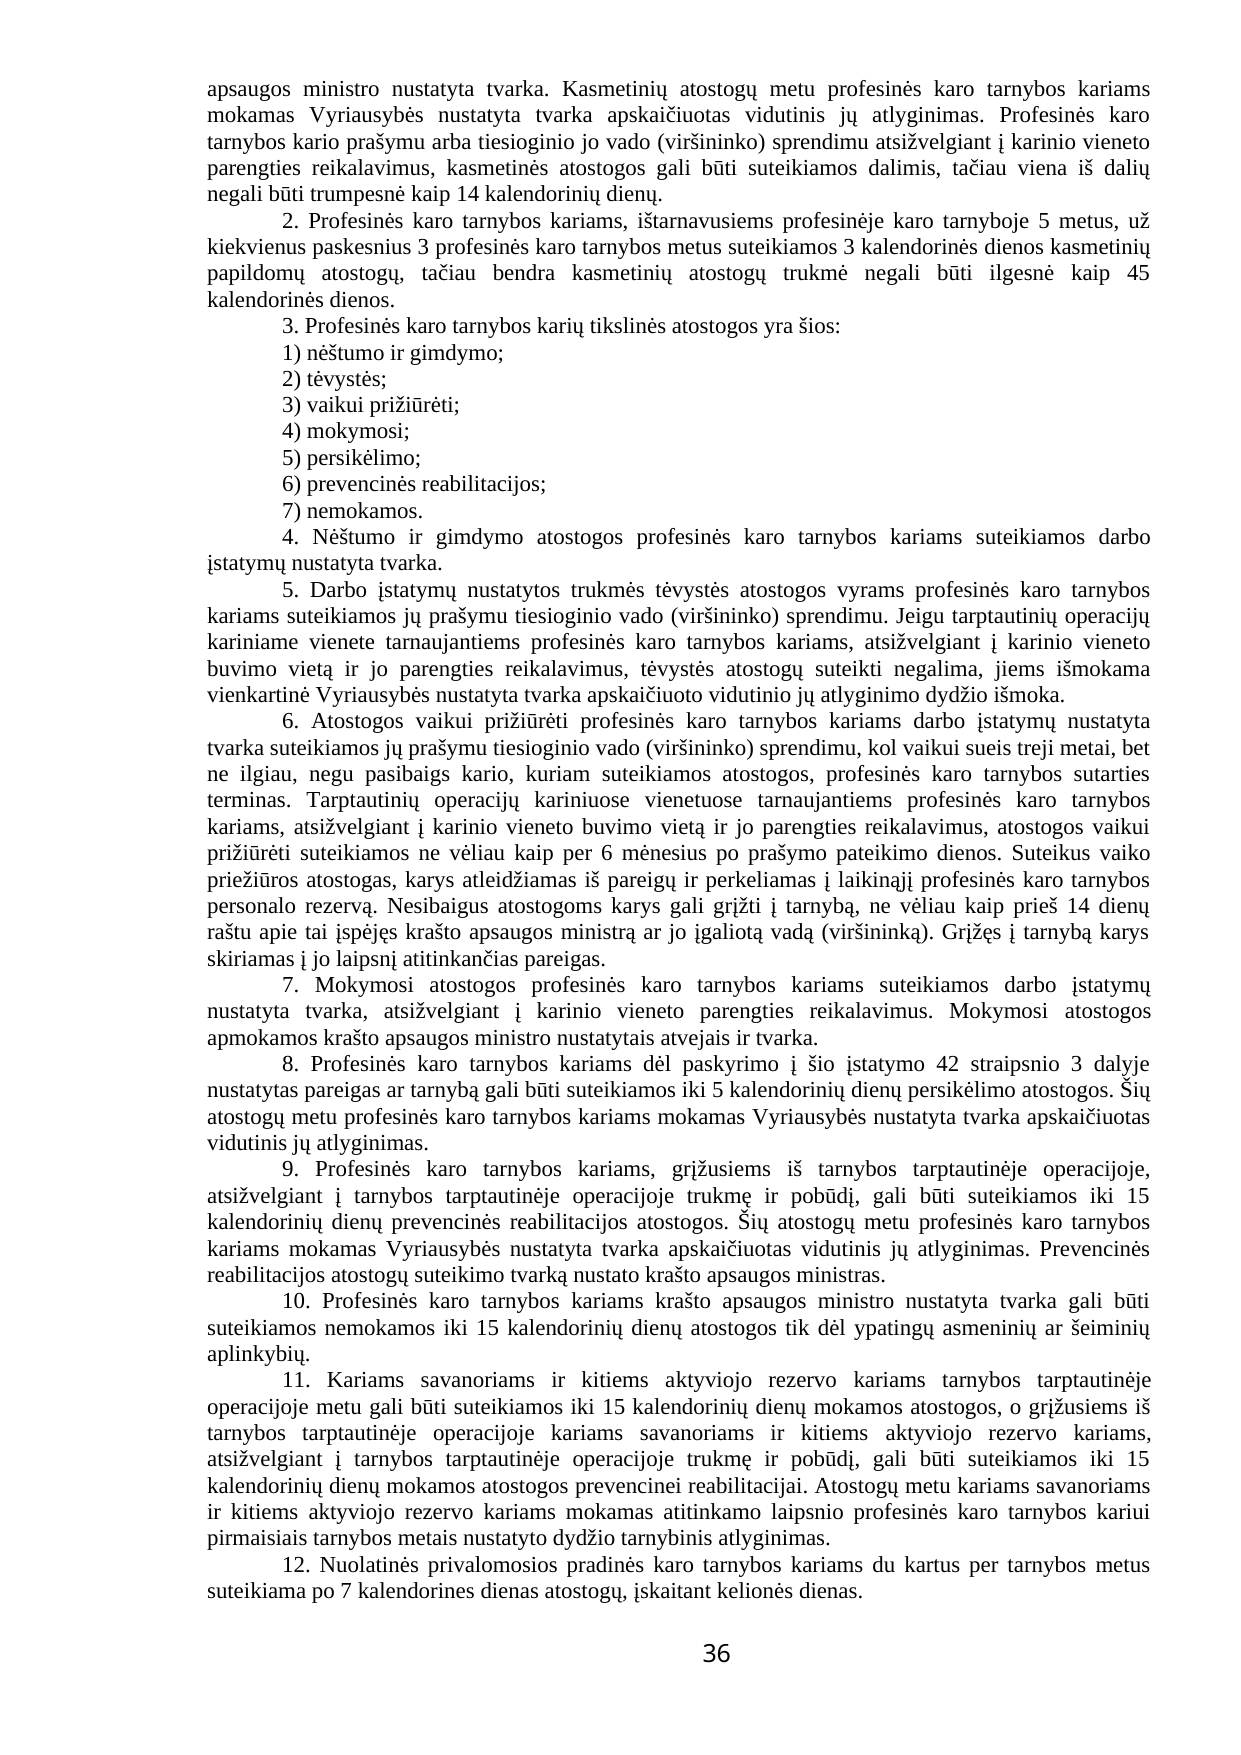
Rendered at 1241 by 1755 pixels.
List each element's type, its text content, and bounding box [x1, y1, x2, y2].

text 12. Nuolatinės privalomosios pradinės karo tarnybos kariams du kartus per tarnybos metus suteikiama po 7 kalendorines dienas atostogų, įskaitant kelionės dienas. [207, 1551, 1152, 1603]
text 6) prevencinės reabilitacijos; [207, 470, 1152, 497]
text apsaugos ministro nustatyta tvarka. Kasmetinių atostogų metu profesinės karo tarnybos kariams mokamas Vyriausybės nustatyta tvarka apskaičiuotas vidutinis jų atlyginimas. Profesinės karo tarnybos kario prašymu arba tiesioginio jo vado (viršininko) sprendimu atsižvelgiant į karinio vieneto parengties reikalavimus, kasmetinės atostogos gali būti suteikiamos dalimis, tačiau viena iš dalių negali būti trumpesnė kaip 14 kalendorinių dienų. [207, 75, 1152, 207]
text 3. Profesinės karo tarnybos karių tikslinės atostogos yra šios: [207, 312, 1152, 338]
text 4) mokymosi; [207, 418, 1152, 444]
text 1) nėštumo ir gimdymo; [207, 338, 1152, 365]
text 10. Profesinės karo tarnybos kariams krašto apsaugos ministro nustatyta tvarka gali būti suteikiamos nemokamos iki 15 kalendorinių dienų atostogos tik dėl ypatingų asmeninių ar šeiminių aplinkybių. [207, 1287, 1152, 1366]
text 8. Profesinės karo tarnybos kariams dėl paskyrimo į šio įstatymo 42 straipsnio 3 dalyje nustatytas pareigas ar tarnybą gali būti suteikiamos iki 5 kalendorinių dienų persikėlimo atostogos. Šių atostogų metu profesinės karo tarnybos kariams mokamas Vyriausybės nustatyta tvarka apskaičiuotas vidutinis jų atlyginimas. [207, 1050, 1152, 1156]
text 11. Kariams savanoriams ir kitiems aktyviojo rezervo kariams tarnybos tarptautinėje operacijoje metu gali būti suteikiamos iki 15 kalendorinių dienų mokamos atostogos, o grįžusiems iš tarnybos tarptautinėje operacijoje kariams savanoriams ir kitiems aktyviojo rezervo kariams, atsižvelgiant į tarnybos tarptautinėje operacijoje trukmę ir pobūdį, gali būti suteikiamos iki 15 kalendorinių dienų mokamos atostogos prevencinei reabilitacijai. Atostogų metu kariams savanoriams ir kitiems aktyviojo rezervo kariams mokamas atitinkamo laipsnio profesinės karo tarnybos kariui pirmaisiais tarnybos metais nustatyto dydžio tarnybinis atlyginimas. [207, 1366, 1152, 1551]
text 3) vaikui prižiūrėti; [207, 391, 1152, 418]
text 2. Profesinės karo tarnybos kariams, ištarnavusiems profesinėje karo tarnyboje 5 metus, už kiekvienus paskesnius 3 profesinės karo tarnybos metus suteikiamos 3 kalendorinės dienos kasmetinių papildomų atostogų, tačiau bendra kasmetinių atostogų trukmė negali būti ilgesnė kaip 45 kalendorinės dienos. [207, 207, 1152, 312]
text 5. Darbo įstatymų nustatytos trukmės tėvystės atostogos vyrams profesinės karo tarnybos kariams suteikiamos jų prašymu tiesioginio vado (viršininko) sprendimu. Jeigu tarptautinių operacijų kariniame vienete tarnaujantiems profesinės karo tarnybos kariams, atsižvelgiant į karinio vieneto buvimo vietą ir jo parengties reikalavimus, tėvystės atostogų suteikti negalima, jiems išmokama vienkartinė Vyriausybės nustatyta tvarka apskaičiuoto vidutinio jų atlyginimo dydžio išmoka. [207, 576, 1152, 707]
text 9. Profesinės karo tarnybos kariams, grįžusiems iš tarnybos tarptautinėje operacijoje, atsižvelgiant į tarnybos tarptautinėje operacijoje trukmę ir pobūdį, gali būti suteikiamos iki 15 kalendorinių dienų prevencinės reabilitacijos atostogos. Šių atostogų metu profesinės karo tarnybos kariams mokamas Vyriausybės nustatyta tvarka apskaičiuotas vidutinis jų atlyginimas. Prevencinės reabilitacijos atostogų suteikimo tvarką nustato krašto apsaugos ministras. [207, 1156, 1152, 1287]
text 7) nemokamos. [207, 497, 1152, 523]
text 5) persikėlimo; [207, 444, 1152, 470]
text 7. Mokymosi atostogos profesinės karo tarnybos kariams suteikiamos darbo įstatymų nustatyta tvarka, atsižvelgiant į karinio vieneto parengties reikalavimus. Mokymosi atostogos apmokamos krašto apsaugos ministro nustatytais atvejais ir tvarka. [207, 971, 1152, 1050]
text 4. Nėštumo ir gimdymo atostogos profesinės karo tarnybos kariams suteikiamos darbo įstatymų nustatyta tvarka. [207, 523, 1152, 576]
text 2) tėvystės; [207, 365, 1152, 391]
text 6. Atostogos vaikui prižiūrėti profesinės karo tarnybos kariams darbo įstatymų nustatyta tvarka suteikiamos jų prašymu tiesioginio vado (viršininko) sprendimu, kol vaikui sueis treji metai, bet ne ilgiau, negu pasibaigs kario, kuriam suteikiamos atostogos, profesinės karo tarnybos sutarties terminas. Tarptautinių operacijų kariniuose vienetuose tarnaujantiems profesinės karo tarnybos kariams, atsižvelgiant į karinio vieneto buvimo vietą ir jo parengties reikalavimus, atostogos vaikui prižiūrėti suteikiamos ne vėliau kaip per 6 mėnesius po prašymo pateikimo dienos. Suteikus vaiko priežiūros atostogas, karys atleidžiamas iš pareigų ir perkeliamas į laikinąjį profesinės karo tarnybos personalo rezervą. Nesibaigus atostogoms karys gali grįžti į tarnybą, ne vėliau kaip prieš 14 dienų raštu apie tai įspėjęs krašto apsaugos ministrą ar jo įgaliotą vadą (viršininką). Grįžęs į tarnybą karys skiriamas į jo laipsnį atitinkančias pareigas. [207, 707, 1152, 971]
